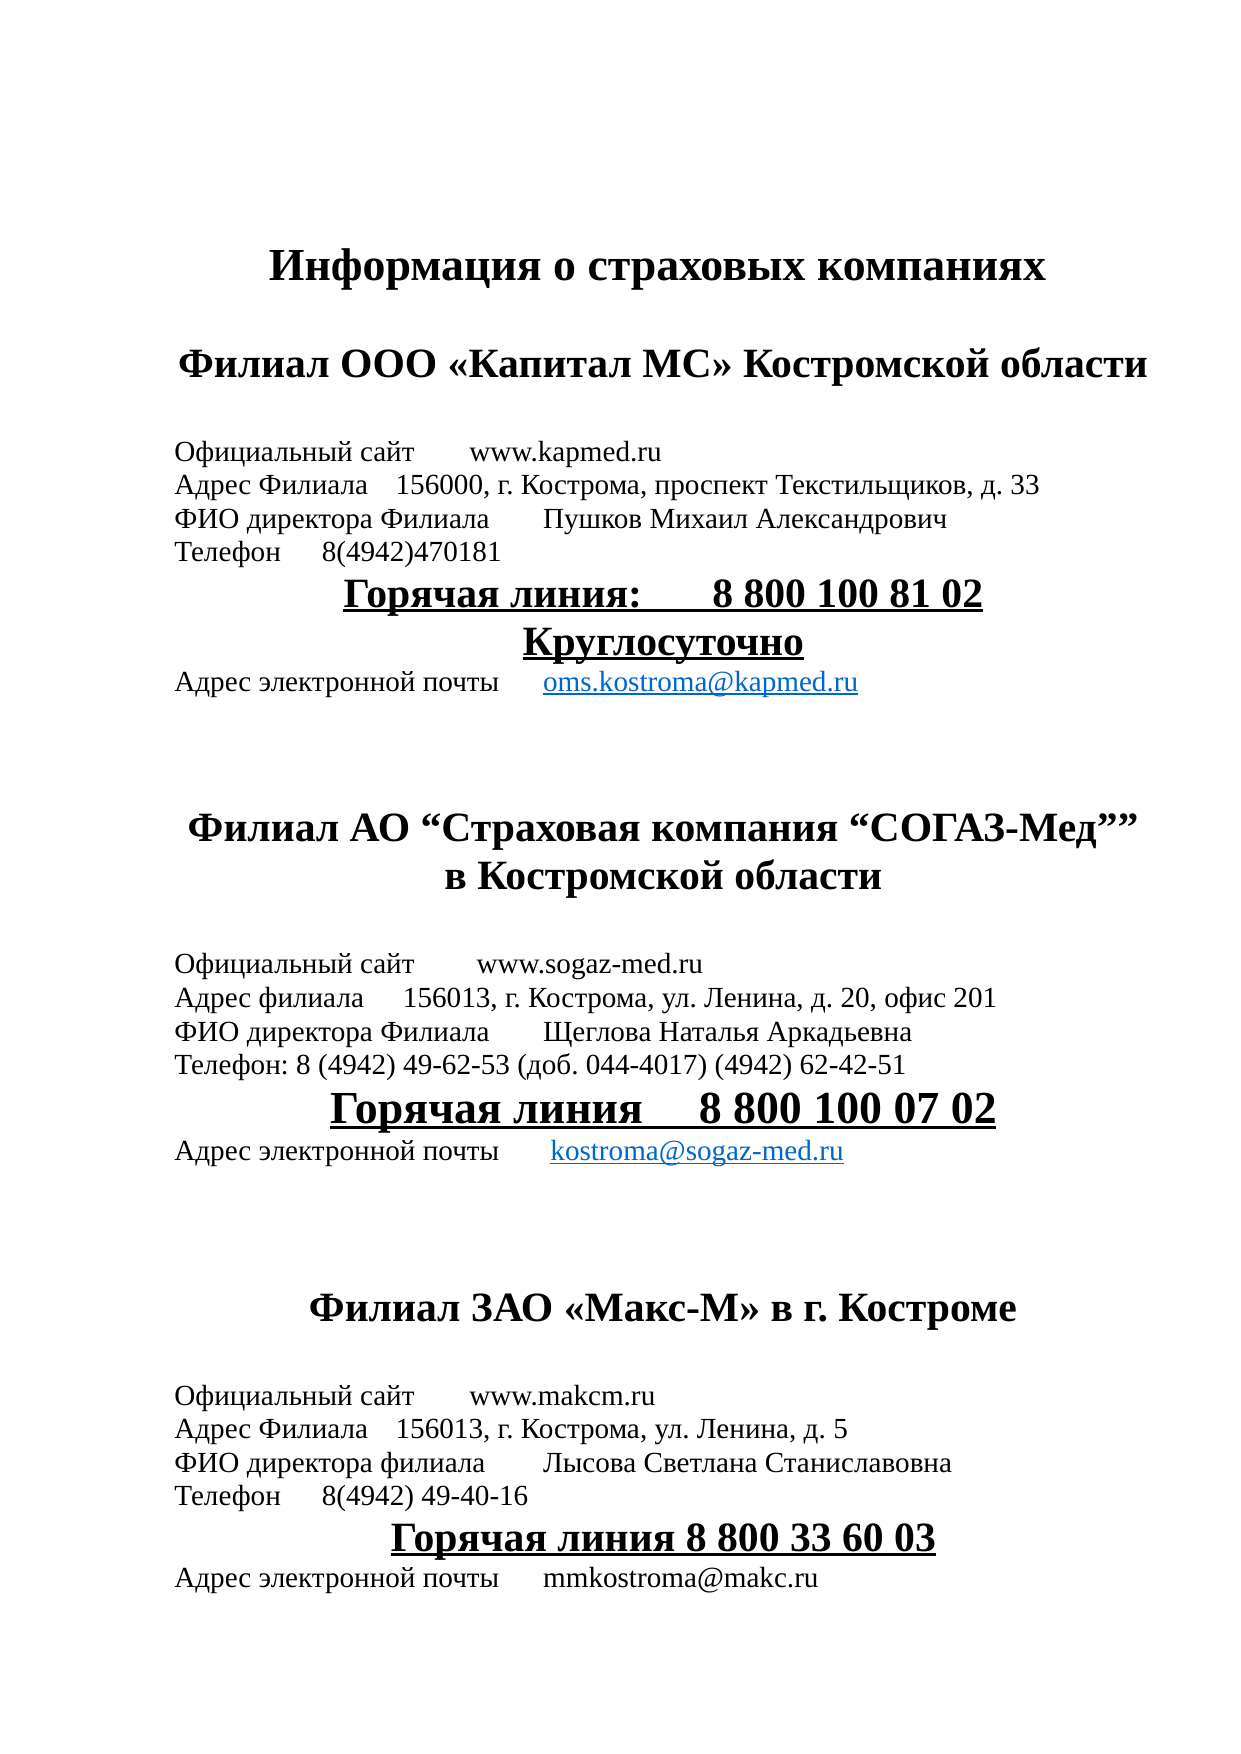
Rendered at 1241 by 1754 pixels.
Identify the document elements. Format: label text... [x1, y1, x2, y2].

text Официальный сайт www.kapmed.ru [174, 434, 1152, 467]
text Информация о страховых компаниях [174, 237, 1152, 290]
text Адрес электронной почты kostroma@sogaz-med.ru [174, 1133, 1152, 1167]
text Филиал АО “Страховая компания “СОГАЗ-Мед”” в Костромской области [174, 803, 1152, 899]
text Телефон 8(4942) 49-40-16 [174, 1478, 1152, 1512]
text ФИО директора филиала Лысова Светлана Станиславовна [174, 1445, 1152, 1478]
text Адрес электронной почты mmkostroma@makc.ru [174, 1560, 1152, 1593]
text Официальный сайт www.makcm.ru [174, 1378, 1152, 1411]
text Филиал ЗАО «Макс-М» в г. Костроме [174, 1282, 1152, 1330]
text Адрес Филиала 156013, г. Кострома, ул. Ленина, д. 5 [174, 1411, 1152, 1445]
text Горячая линия 8 800 33 60 03 [174, 1512, 1152, 1560]
text Филиал ООО «Капитал МС» Костромской области [174, 338, 1152, 386]
text Адрес электронной почты oms.kostroma@kapmed.ru [174, 664, 1152, 697]
text ФИО директора Филиала Пушков Михаил Александрович [174, 501, 1152, 534]
text ФИО директора Филиала Щеглова Наталья Аркадьевна [174, 1014, 1152, 1047]
text Телефон 8(4942)470181 [174, 534, 1152, 568]
text Адрес Филиала 156000, г. Кострома, проспект Текстильщиков, д. 33 [174, 467, 1152, 501]
text Горячая линия: 8 800 100 81 02 Круглосуточно [174, 568, 1152, 664]
text Телефон: 8 (4942) 49-62-53 (доб. 044-4017) (4942) 62-42-51 [174, 1047, 1152, 1081]
text Адрес филиала 156013, г. Кострома, ул. Ленина, д. 20, офис 201 [174, 980, 1152, 1014]
text Официальный сайт www.sogaz-med.ru [174, 947, 1152, 980]
text Горячая линия 8 800 100 07 02 [174, 1081, 1152, 1133]
